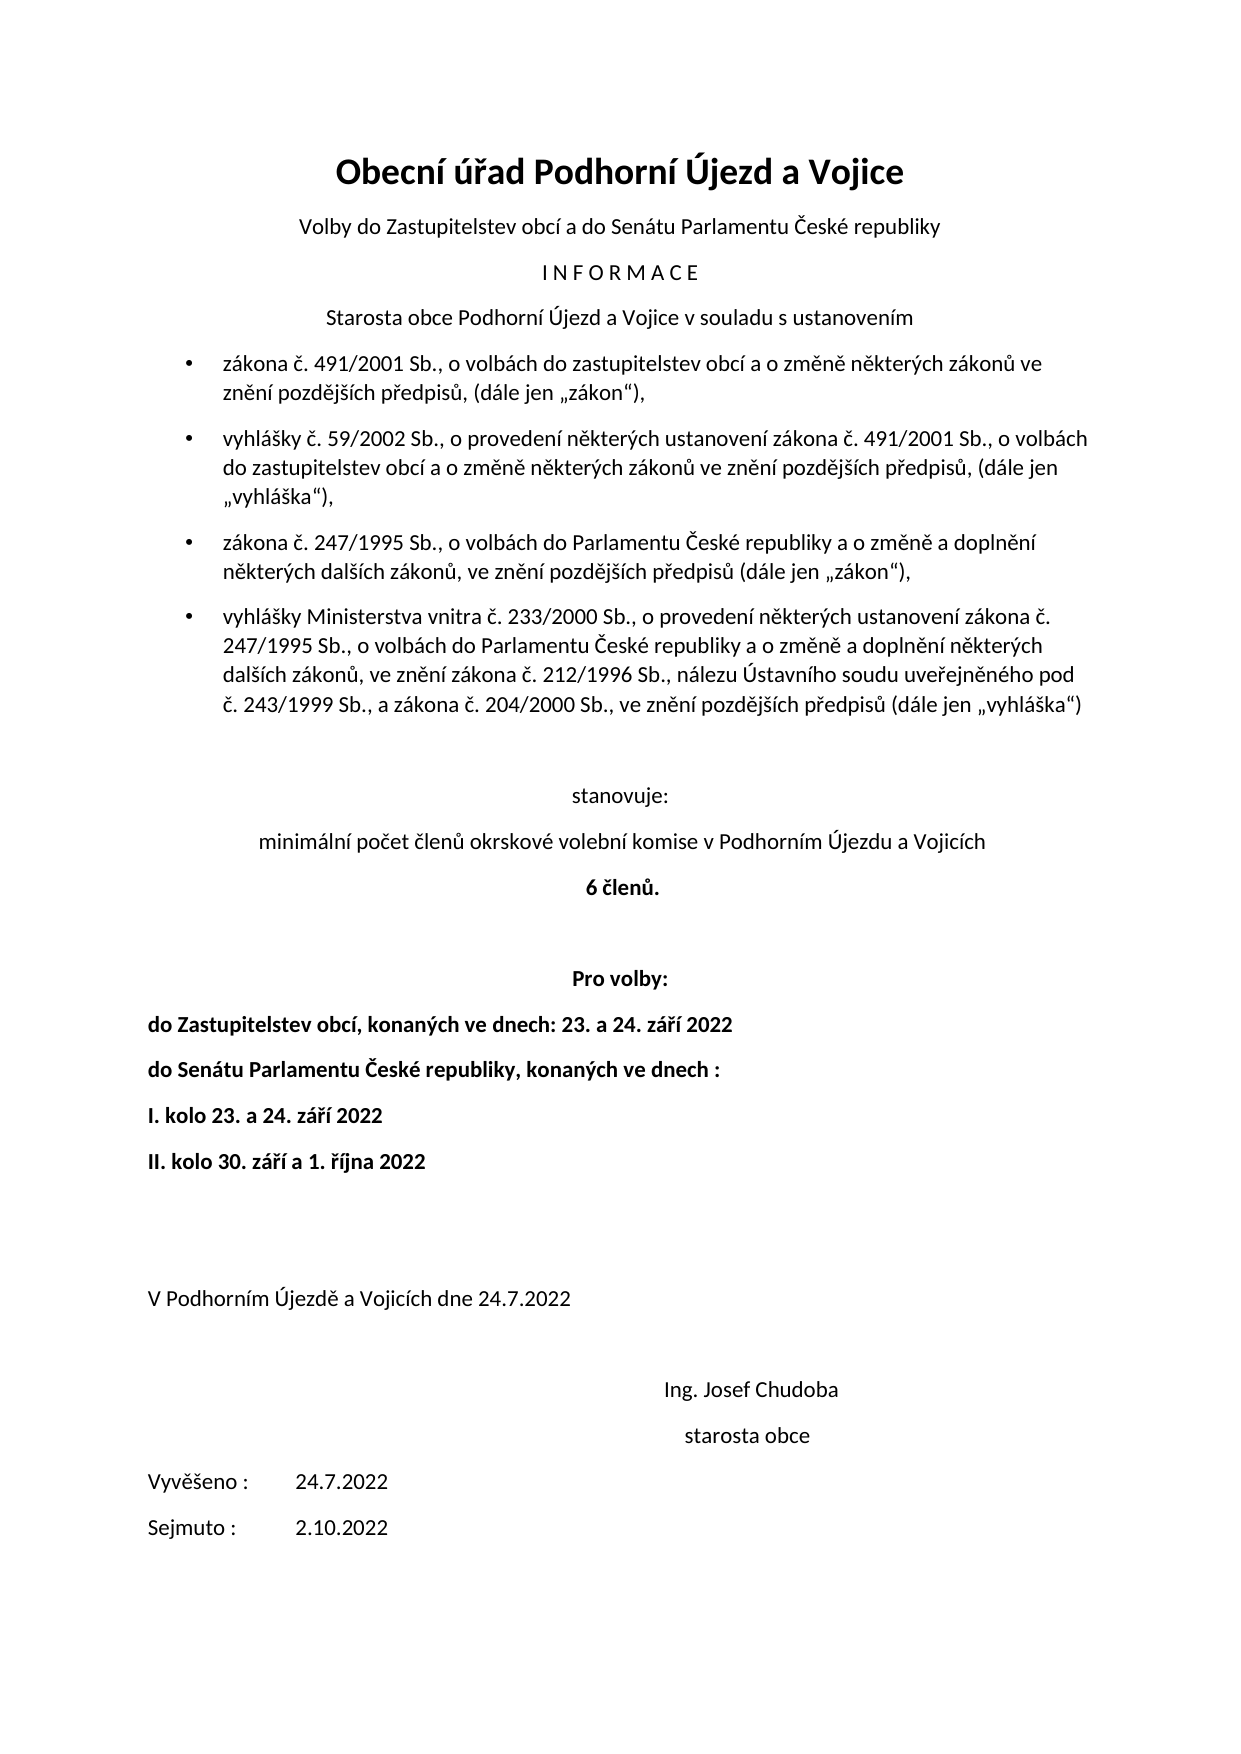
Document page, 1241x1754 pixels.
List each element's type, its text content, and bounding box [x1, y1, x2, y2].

text 6 členů. [148, 873, 1093, 901]
text Vyvěšeno : 24.7.2022 [148, 1467, 1093, 1495]
text I N F O R M A C E [148, 258, 1093, 286]
text minimální počet členů okrskové volební komise v Podhorním Újezdu a Vojicích [148, 827, 1093, 855]
text Ing. Josef Chudoba [148, 1376, 1093, 1404]
text Sejmuto : 2.10.2022 [148, 1513, 1093, 1541]
text I. kolo 23. a 24. září 2022 [148, 1101, 1093, 1129]
list vyhlášky Ministerstva vnitra č. 233/2000 Sb., o provedení některých ustanovení zákona č. 247/1995 Sb., o volbách do Parlamentu České republiky a o změně a doplnění některých dalších zákonů, ve znění zákona č. 212/1996 Sb., nálezu Ústavního soudu uveřejněného pod č. 243/1999 Sb., a zákona č. 204/2000 Sb., ve znění pozdějších předpisů (dále jen „vyhláška“) [185, 602, 1093, 718]
list vyhlášky č. 59/2002 Sb., o provedení některých ustanovení zákona č. 491/2001 Sb., o volbách do zastupitelstev obcí a o změně některých zákonů ve znění pozdějších předpisů, (dále jen „vyhláška“), [185, 424, 1093, 510]
text Pro volby: [148, 964, 1093, 992]
text II. kolo 30. září a 1. října 2022 [148, 1147, 1093, 1175]
text Starosta obce Podhorní Újezd a Vojice v souladu s ustanovením [148, 303, 1093, 331]
text V Podhorním Újezdě a Vojicích dne 24.7.2022 [148, 1284, 1093, 1312]
text Obecní úřad Podhorní Újezd a Vojice [148, 148, 1093, 193]
text Volby do Zastupitelstev obcí a do Senátu Parlamentu České republiky [148, 212, 1093, 240]
text stanovuje: [148, 781, 1093, 809]
list zákona č. 247/1995 Sb., o volbách do Parlamentu České republiky a o změně a doplnění některých dalších zákonů, ve znění pozdějších předpisů (dále jen „zákon“), [185, 528, 1093, 585]
list zákona č. 491/2001 Sb., o volbách do zastupitelstev obcí a o změně některých zákonů ve znění pozdějších předpisů, (dále jen „zákon“), [185, 349, 1093, 406]
text do Senátu Parlamentu České republiky, konaných ve dnech : [148, 1056, 1093, 1083]
text do Zastupitelstev obcí, konaných ve dnech: 23. a 24. září 2022 [148, 1010, 1093, 1038]
text starosta obce [148, 1421, 1093, 1449]
